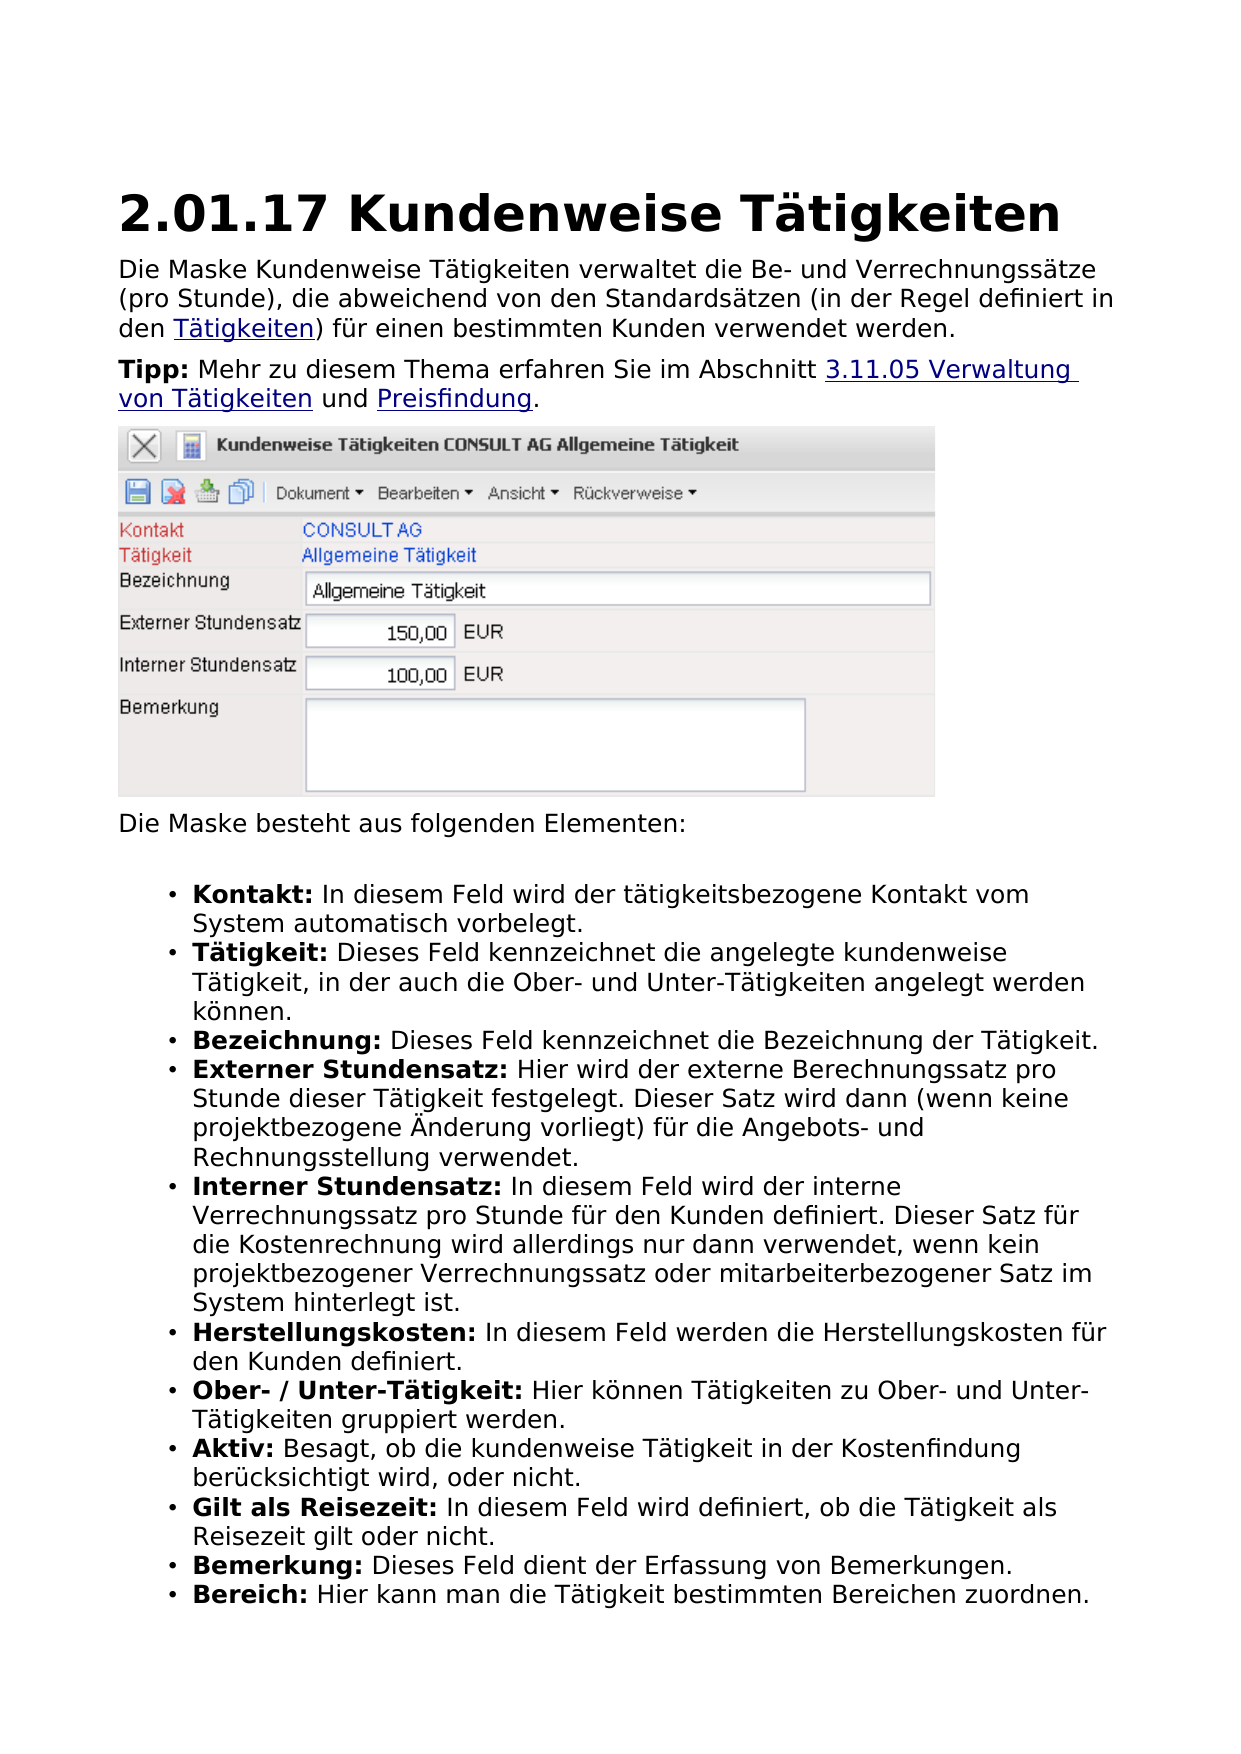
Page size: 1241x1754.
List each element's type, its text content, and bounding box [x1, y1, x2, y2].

text Die Maske Kundenweise Tätigkeiten verwaltet die Be- und Verrechnungssätze (pro Stunde), die abweichend von den Standardsätzen (in der Regel definiert in den Tätigkeiten) für einen bestimmten Kunden verwendet werden. [118, 256, 1122, 343]
list Ober- / Unter-Tätigkeit: Hier können Tätigkeiten zu Ober- und Unter-Tätigkeiten gruppiert werden. [177, 1376, 1122, 1434]
list Interner Stundensatz: In diesem Feld wird der interne Verrechnungssatz pro Stunde für den Kunden definiert. Dieser Satz für die Kostenrechnung wird allerdings nur dann verwendet, wenn kein projektbezogener Verrechnungssatz oder mitarbeiterbezogener Satz im System hinterlegt ist. [177, 1172, 1122, 1318]
list Externer Stundensatz: Hier wird der externe Berechnungssatz pro Stunde dieser Tätigkeit festgelegt. Dieser Satz wird dann (wenn keine projektbezogene Änderung vorliegt) für die Angebots- und Rechnungsstellung verwendet. [177, 1055, 1122, 1172]
picture [118, 426, 936, 797]
list Bereich: Hier kann man die Tätigkeit bestimmten Bereichen zuordnen. [177, 1580, 1122, 1609]
list Bezeichnung: Dieses Feld kennzeichnet die Bezeichnung der Tätigkeit. [177, 1026, 1122, 1055]
list Kontakt: In diesem Feld wird der tätigkeitsbezogene Kontakt vom System automatisch vorbelegt. [177, 880, 1122, 939]
subtitle 2.01.17 Kundenweise Tätigkeiten [118, 185, 1122, 243]
text Die Maske besteht aus folgenden Elementen: [118, 809, 1122, 838]
list Bemerkung: Dieses Feld dient der Erfassung von Bemerkungen. [177, 1551, 1122, 1580]
list Herstellungskosten: In diesem Feld werden die Herstellungskosten für den Kunden definiert. [177, 1318, 1122, 1376]
list Gilt als Reisezeit: In diesem Feld wird definiert, ob die Tätigkeit als Reisezeit gilt oder nicht. [177, 1493, 1122, 1551]
list Tätigkeit: Dieses Feld kennzeichnet die angelegte kundenweise Tätigkeit, in der auch die Ober- und Unter-Tätigkeiten angelegt werden können. [177, 939, 1122, 1026]
text Tipp: Mehr zu diesem Thema erfahren Sie im Abschnitt 3.11.05 Verwaltung von Tätigkeiten und Preisfindung. [118, 356, 1122, 414]
list Aktiv: Besagt, ob die kundenweise Tätigkeit in der Kostenfindung berücksichtigt wird, oder nicht. [177, 1434, 1122, 1493]
